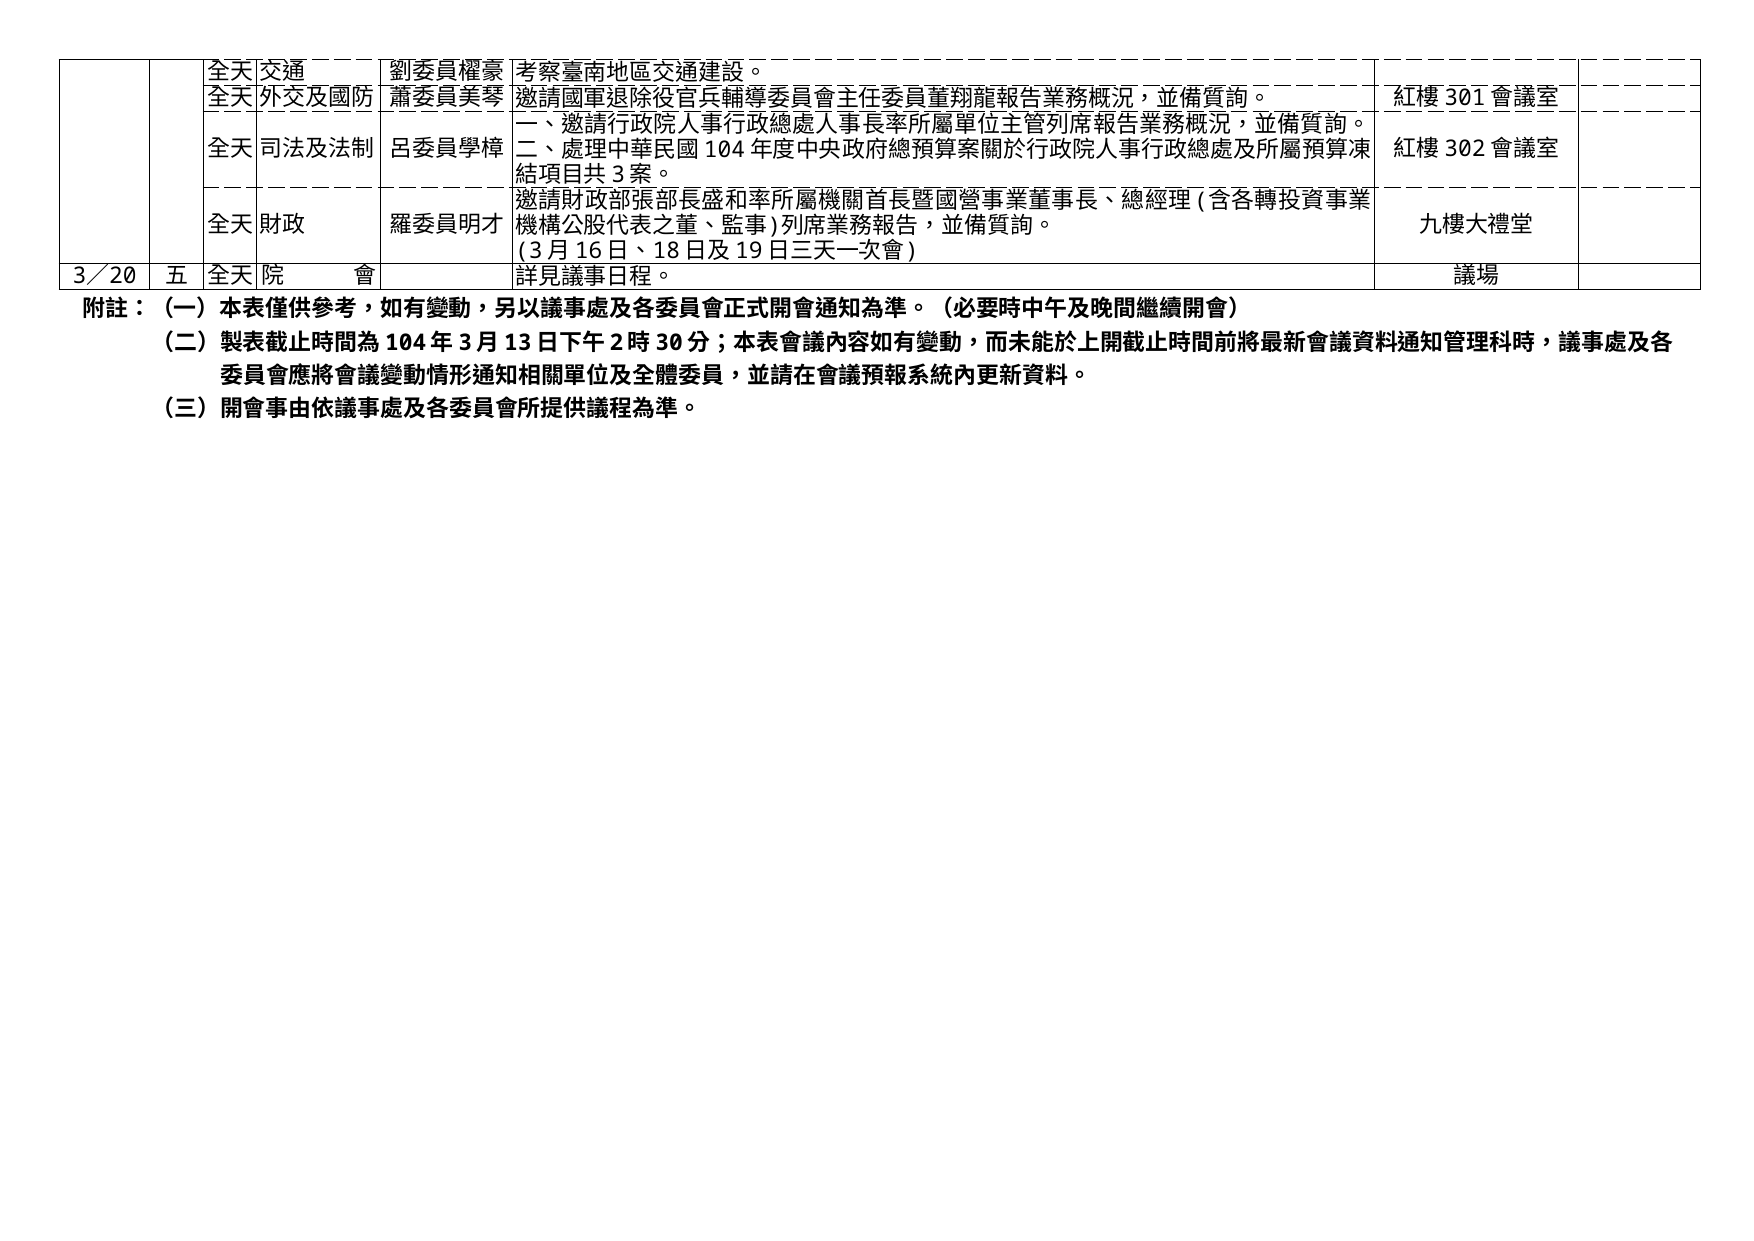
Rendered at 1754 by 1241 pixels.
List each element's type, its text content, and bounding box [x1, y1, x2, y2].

table_cell 九樓大禮堂 [1375, 187, 1578, 263]
text 附註：（一）本表僅供參考，如有變動，另以議事處及各委員會正式開會通知為準。（必要時中午及晚間繼續開會） [59, 290, 1695, 323]
table_cell 劉委員櫂豪 [381, 59, 512, 85]
table_cell 全天 [204, 264, 256, 289]
text （二）製表截止時間為104年3月13日下午2時30分；本表會議內容如有變動，而未能於上開截止時間前將最新會議資料通知管理科時，議事處及各委員會應將會議變動情形通知相關單位及全體委員，並請在會議預報系統內更新資料。 [151, 323, 1695, 390]
table_cell 五 [150, 264, 203, 289]
table_cell 院 會 [257, 264, 380, 289]
table_cell [1579, 111, 1700, 187]
table_cell [60, 60, 149, 263]
table_cell [1579, 264, 1700, 289]
table_cell 羅委員明才 [381, 187, 512, 263]
table_cell [1579, 187, 1700, 263]
table_cell 3／20 [60, 264, 149, 289]
table_cell [150, 60, 203, 263]
text （三）開會事由依議事處及各委員會所提供議程為準。 [151, 390, 1695, 423]
table_cell 全天 [204, 111, 256, 187]
table_cell 邀請財政部張部長盛和率所屬機關首長暨國營事業董事長、總經理(含各轉投資事業機構公股代表之董、監事)列席業務報告，並備質詢。 (3月16日、18日及19日三天一次會) [513, 187, 1374, 263]
table_cell 考察臺南地區交通建設。 [513, 59, 1374, 85]
table_cell [1375, 59, 1578, 85]
table_cell 一、邀請行政院人事行政總處人事長率所屬單位主管列席報告業務概況，並備質詢。二、處理中華民國104年度中央政府總預算案關於行政院人事行政總處及所屬預算凍 結項目共3案。 [513, 111, 1374, 187]
table_cell 議場 [1375, 264, 1578, 289]
table_cell 外交及國防 [257, 85, 380, 111]
table_cell [381, 264, 512, 289]
table_cell 邀請國軍退除役官兵輔導委員會主任委員董翔龍報告業務概況，並備質詢。 [513, 85, 1374, 111]
table_cell 財政 [257, 187, 380, 263]
table_cell 全天 [204, 85, 256, 111]
table_cell 紅樓301會議室 [1375, 85, 1578, 111]
table_cell 司法及法制 [257, 111, 380, 187]
table_cell 蕭委員美琴 [381, 85, 512, 111]
table_cell 詳見議事日程。 [513, 264, 1374, 289]
table_cell [1579, 85, 1700, 111]
table_cell 全天 [204, 187, 256, 263]
table_cell 全天 [204, 59, 256, 85]
table_cell 紅樓302會議室 [1375, 111, 1578, 187]
table_cell [1579, 59, 1700, 85]
table_cell 呂委員學樟 [381, 111, 512, 187]
table_cell 交通 [257, 59, 380, 85]
